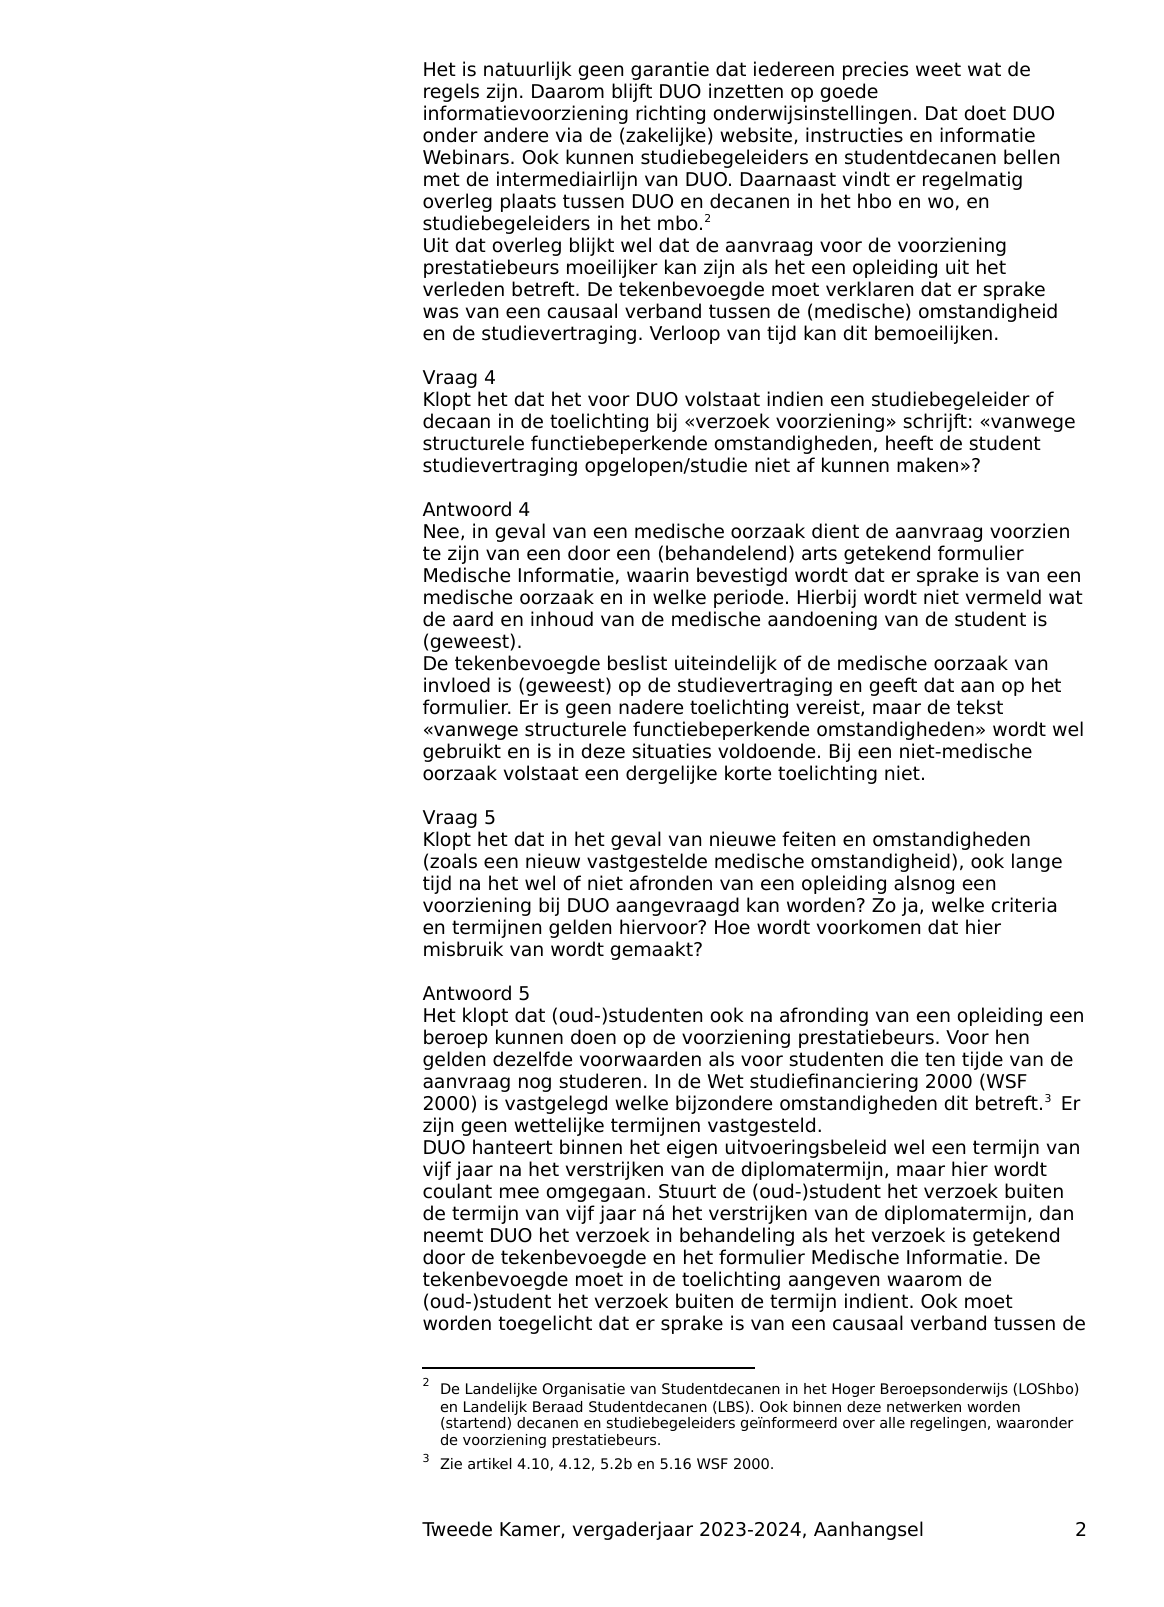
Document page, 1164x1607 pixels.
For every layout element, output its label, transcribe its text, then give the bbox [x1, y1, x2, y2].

text Het klopt dat (oud-)studenten ook na afronding van een opleiding een beroep kunnen doen op de voorziening prestatiebeurs. Voor hen gelden dezelfde voorwaarden als voor studenten die ten tijde van de aanvraag nog studeren. In de Wet studiefinanciering 2000 (WSF 2000) is vastgelegd welke bijzondere omstandigheden dit betreft. Er zijn geen wettelijke termijnen vastgesteld. [422, 1005, 1087, 1137]
text Antwoord 5 [422, 983, 1087, 1005]
text Nee, in geval van een medische oorzaak dient de aanvraag voorzien te zijn van een door een (behandelend) arts getekend formulier Medische Informatie, waarin bevestigd wordt dat er sprake is van een medische oorzaak en in welke periode. Hierbij wordt niet vermeld wat de aard en inhoud van de medische aandoening van de student is (geweest). [422, 521, 1087, 653]
text DUO hanteert binnen het eigen uitvoeringsbeleid wel een termijn van vijf jaar na het verstrijken van de diplomatermijn, maar hier wordt coulant mee omgegaan. Stuurt de (oud-)student het verzoek buiten de termijn van vijf jaar ná het verstrijken van de diplomatermijn, dan neemt DUO het verzoek in behandeling als het verzoek is getekend door de tekenbevoegde en het formulier Medische Informatie. De tekenbevoegde moet in de toelichting aangeven waarom de (oud-)student het verzoek buiten de termijn indient. Ook moet worden toegelicht dat er sprake is van een causaal verband tussen de [422, 1137, 1087, 1335]
text Vraag 5 [422, 807, 1087, 829]
text Klopt het dat in het geval van nieuwe feiten en omstandigheden (zoals een nieuw vastgestelde medische omstandigheid), ook lange tijd na het wel of niet afronden van een opleiding alsnog een voorziening bij DUO aangevraagd kan worden? Zo ja, welke criteria en termijnen gelden hiervoor? Hoe wordt voorkomen dat hier misbruik van wordt gemaakt? [422, 829, 1087, 961]
text De tekenbevoegde beslist uiteindelijk of de medische oorzaak van invloed is (geweest) op de studievertraging en geeft dat aan op het formulier. Er is geen nadere toelichting vereist, maar de tekst «vanwege structurele functiebeperkende omstandigheden» wordt wel gebruikt en is in deze situaties voldoende. Bij een niet-medische oorzaak volstaat een dergelijke korte toelichting niet. [422, 653, 1087, 785]
text Antwoord 4 [422, 499, 1087, 521]
text Klopt het dat het voor DUO volstaat indien een studiebegeleider of decaan in de toelichting bij «verzoek voorziening» schrijft: «vanwege structurele functiebeperkende omstandigheden, heeft de student studievertraging opgelopen/studie niet af kunnen maken»? [422, 389, 1087, 477]
text De Landelijke Organisatie van Studentdecanen in het Hoger Beroepsonderwijs (LOShbo) en Landelijk Beraad Studentdecanen (LBS). Ook binnen deze netwerken worden (startend) decanen en studiebegeleiders geïnformeerd over alle regelingen, waaronder de voorziening prestatiebeurs. [422, 1377, 1087, 1449]
text Het is natuurlijk geen garantie dat iedereen precies weet wat de regels zijn. Daarom blijft DUO inzetten op goede informatievoorziening richting onderwijsinstellingen. Dat doet DUO onder andere via de (zakelijke) website, instructies en informatie Webinars. Ook kunnen studiebegeleiders en studentdecanen bellen met de intermediairlijn van DUO. Daarnaast vindt er regelmatig overleg plaats tussen DUO en decanen in het hbo en wo, en studiebegeleiders in het mbo. [422, 59, 1087, 235]
text Vraag 4 [422, 367, 1087, 389]
text Zie artikel 4.10, 4.12, 5.2b en 5.16 WSF 2000. [422, 1452, 1087, 1474]
text Uit dat overleg blijkt wel dat de aanvraag voor de voorziening prestatiebeurs moeilijker kan zijn als het een opleiding uit het verleden betreft. De tekenbevoegde moet verklaren dat er sprake was van een causaal verband tussen de (medische) omstandigheid en de studievertraging. Verloop van tijd kan dit bemoeilijken. [422, 235, 1087, 345]
